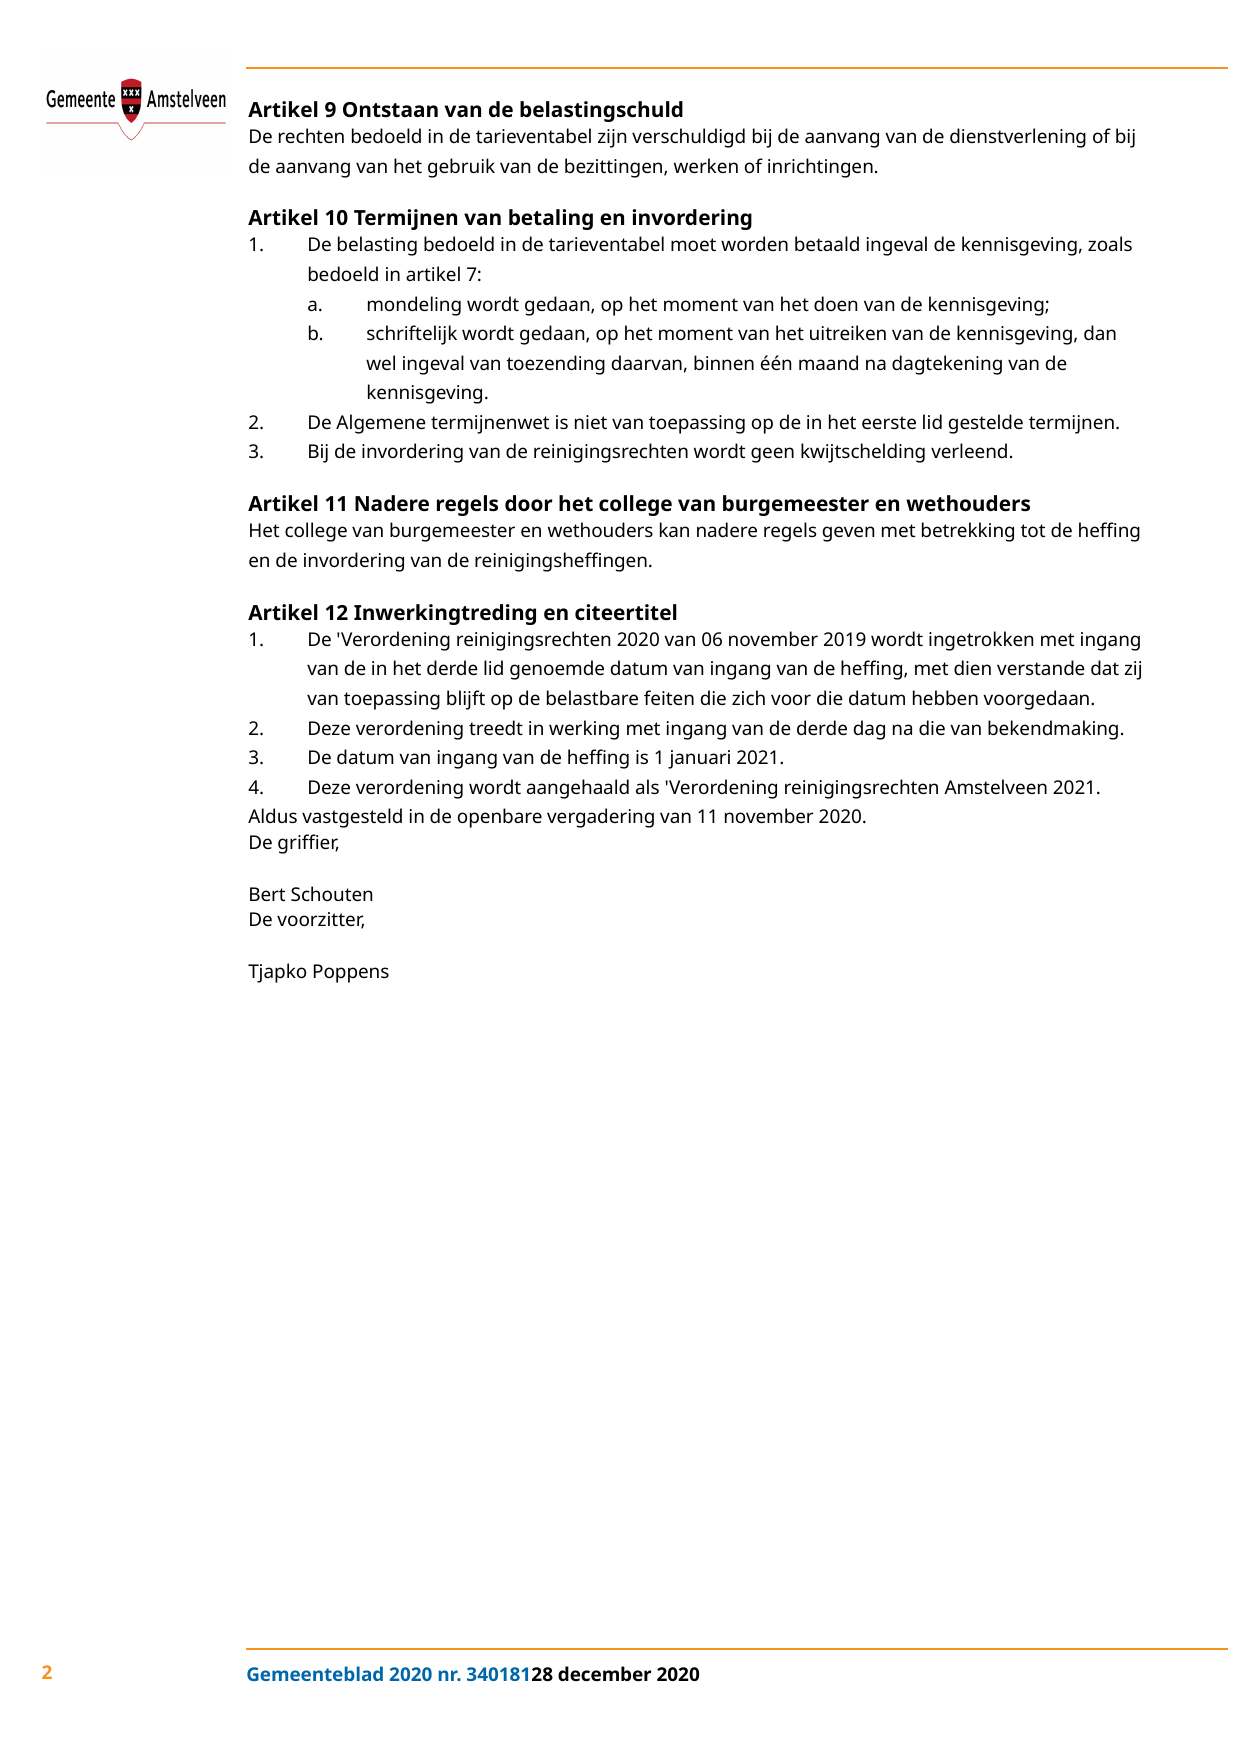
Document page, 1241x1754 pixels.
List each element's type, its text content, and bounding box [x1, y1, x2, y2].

text Artikel 9 Ontstaan van de belastingschuld [248, 95, 1152, 123]
text Aldus vastgesteld in de openbare vergadering van 11 november 2020. [248, 803, 1152, 829]
text De voorzitter, [248, 906, 1152, 932]
list De 'Verordening reinigingsrechten 2020 van 06 november 2019 wordt ingetrokken met ingang van de in het derde lid genoemde datum van ingang van de heffing, met dien verstande dat zij van toepassing blijft op de belastbare feiten die zich voor die datum hebben voorgedaan. [248, 626, 1152, 711]
picture [41, 47, 231, 172]
list mondeling wordt gedaan, op het moment van het doen van de kennisgeving; [307, 291, 1152, 317]
list De belasting bedoeld in de tarieventabel moet worden betaald ingeval de kennisgeving, zoals bedoeld in artikel 7: [248, 232, 1152, 287]
text Artikel 11 Nadere regels door het college van burgemeester en wethouders [248, 489, 1152, 518]
text Artikel 10 Termijnen van betaling en invordering [248, 203, 1152, 232]
text Tjapko Poppens [248, 958, 1152, 984]
list Bij de invordering van de reinigingsrechten wordt geen kwijtschelding verleend. [248, 439, 1152, 464]
text De griffier, [248, 829, 1152, 855]
text Het college van burgemeester en wethouders kan nadere regels geven met betrekking tot de heffing en de invordering van de reinigingsheffingen. [248, 518, 1152, 573]
list Deze verordening wordt aangehaald als 'Verordening reinigingsrechten Amstelveen 2021. [248, 774, 1152, 800]
list schriftelijk wordt gedaan, op het moment van het uitreiken van de kennisgeving, dan wel ingeval van toezending daarvan, binnen één maand na dagtekening van de kennisgeving. [307, 320, 1152, 405]
text Artikel 12 Inwerkingtreding en citeertitel [248, 598, 1152, 626]
list De datum van ingang van de heffing is 1 januari 2021. [248, 744, 1152, 770]
list Deze verordening treedt in werking met ingang van de derde dag na die van bekendmaking. [248, 715, 1152, 741]
text De rechten bedoeld in de tarieventabel zijn verschuldigd bij de aanvang van de dienstverlening of bij de aanvang van het gebruik van de bezittingen, werken of inrichtingen. [248, 123, 1152, 178]
text Bert Schouten [248, 881, 1152, 906]
list De Algemene termijnenwet is niet van toepassing op de in het eerste lid gestelde termijnen. [248, 409, 1152, 435]
